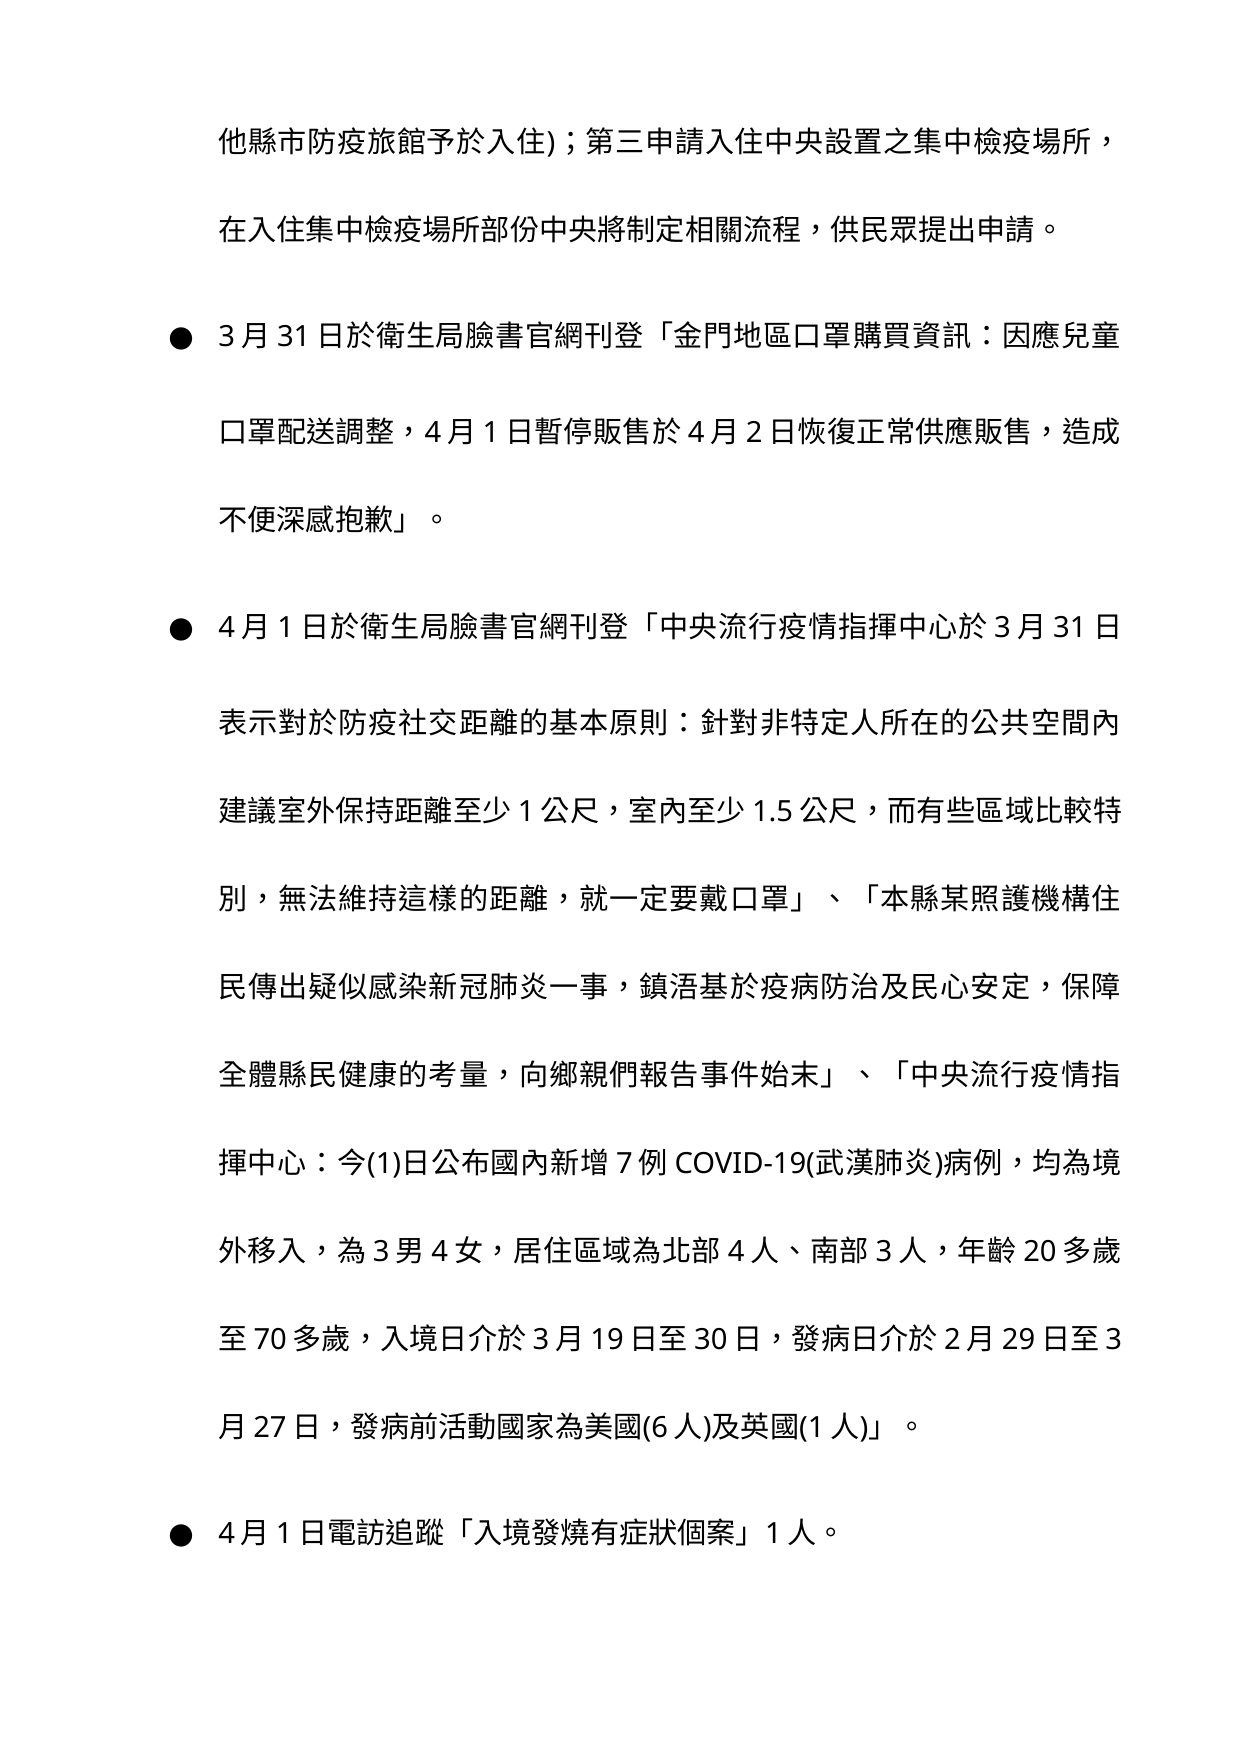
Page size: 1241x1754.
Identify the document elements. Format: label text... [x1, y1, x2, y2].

list 3月31日於衛生局臉書官網刊登「金門地區口罩購買資訊：因應兒童口罩配送調整，4月1日暫停販售於4月2日恢復正常供應販售，造成不便深感抱歉」。 [168, 303, 1122, 539]
list 中央流行疫情指揮中心於109 年 3 月 31 日下午 4 時召開「嚴重特殊傳染性肺炎中央流行疫情指揮中心第19次會議」，會議由陳時中指揮官主持，本縣由副縣長率觀光處、教育處、民政處、行政處、社會處、港務處、警察局、消防局、環保局等局處人員，及衛生福利部疾病管制署台北區管制中心金門辦事處主任，於衛生局一樓會議室視訊與會。本次會議由副縣長再次提出本縣訴求，建請中央強制規範，居家檢疫地址為離島者(包含產業移工)返國後，應於中央於台設置之集中檢疫處所進行居家檢疫期滿後，方同意搭乘海空運大眾運輸工具返回離島。在本次會議中，中央流行疫情指揮中心確認上述請求，未來返國居家檢疫地址為離島者，取消可搭乘國內海空運航班，將留在台灣進行居家檢疫14天始可返回離島，在台居家檢疫方式可分為三大類，優先順序以第一居住在自己或親朋好友家中；第二居住在防疫旅館(本縣在北部已有特約防疫旅館；中南部部份將由中央流行疫情指揮中心協調其他縣市防疫旅館予於入住)；第三申請入住中央設置之集中檢疫場所，在入住集中檢疫場所部份中央將制定相關流程，供民眾提出申請。 [168, 118, 1122, 248]
list 4月1日於衛生局臉書官網刊登「中央流行疫情指揮中心於3月31日表示對於防疫社交距離的基本原則：針對非特定人所在的公共空間內，建議室外保持距離至少1公尺，室內至少1.5公尺，而有些區域比較特別，無法維持這樣的距離，就一定要戴口罩」、「本縣某照護機構住民傳出疑似感染新冠肺炎一事，鎮浯基於疫病防治及民心安定，保障全體縣民健康的考量，向鄉親們報告事件始末」、「中央流行疫情指揮中心：今(1)日公布國內新增7例COVID-19(武漢肺炎)病例，均為境外移入，為3男4女，居住區域為北部4人、南部3人，年齡20多歲至70多歲，入境日介於3月19日至30日，發病日介於2月29日至3月27日，發病前活動國家為美國(6人)及英國(1人)」。 [168, 594, 1122, 1446]
list 4月1日電訪追蹤「入境發燒有症狀個案」1人。 [168, 1501, 1122, 1561]
